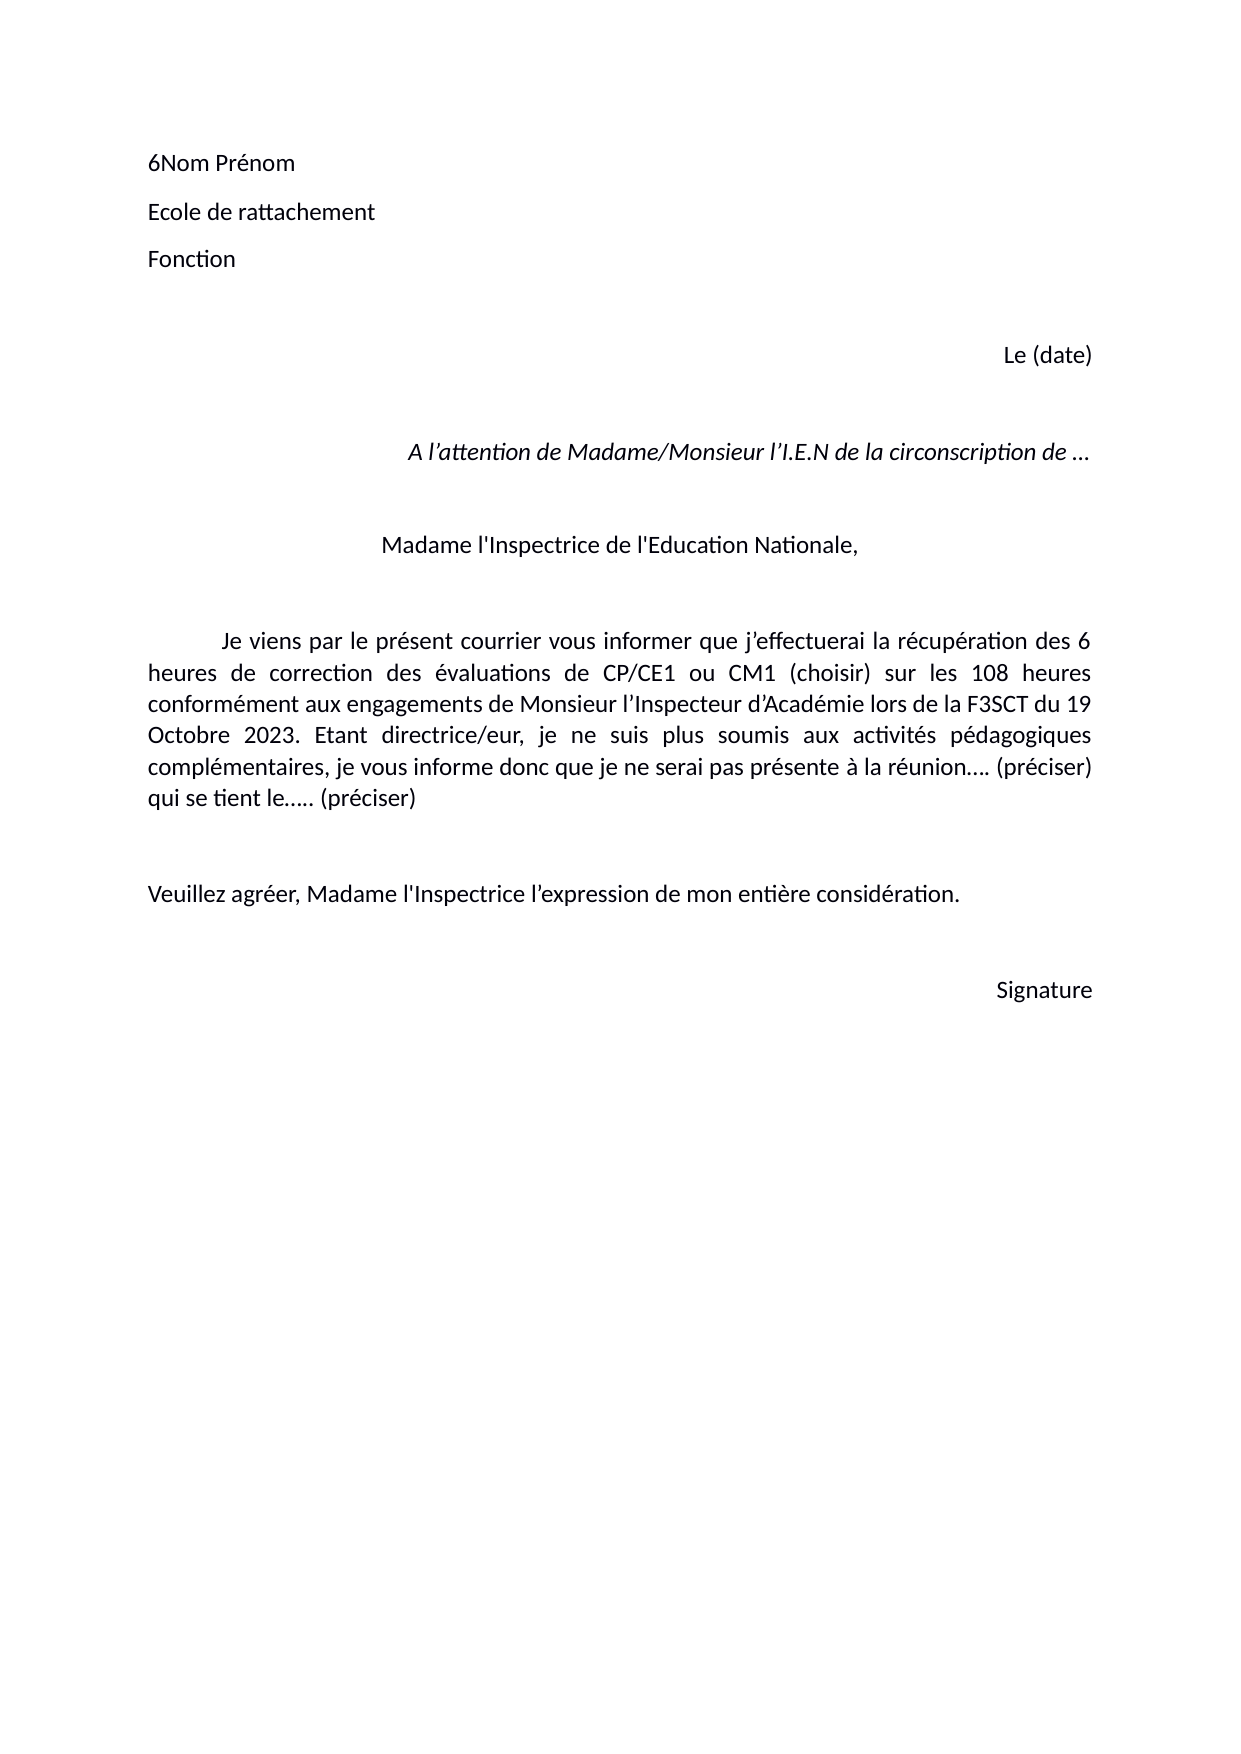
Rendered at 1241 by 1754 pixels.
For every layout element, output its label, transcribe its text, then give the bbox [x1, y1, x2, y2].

text Fonction [148, 244, 1093, 274]
text A l’attention de Madame/Monsieur l’I.E.N de la circonscription de … [148, 436, 1093, 466]
text Madame l'Inspectrice de l'Education Nationale, [148, 529, 1093, 560]
text Je viens par le présent courrier vous informer que j’effectuerai la récupération des 6 heures de correction des évaluations de CP/CE1 ou CM1 (choisir) sur les 108 heures conformément aux engagements de Monsieur l’Inspecteur d’Académie lors de la F3SCT du 19 Octobre 2023. Etant directrice/eur, je ne suis plus soumis aux activités pédagogiques complémentaires, je vous informe donc que je ne serai pas présente à la réunion…. (préciser) qui se tient le….. (préciser) [148, 625, 1093, 813]
text Le (date) [148, 340, 1093, 370]
text Ecole de rattachement [148, 196, 1093, 226]
text Signature [148, 974, 1093, 1005]
text Veuillez agréer, Madame l'Inspectrice l’expression de mon entière considération. [148, 878, 1093, 909]
text 6Nom Prénom [148, 148, 1093, 178]
